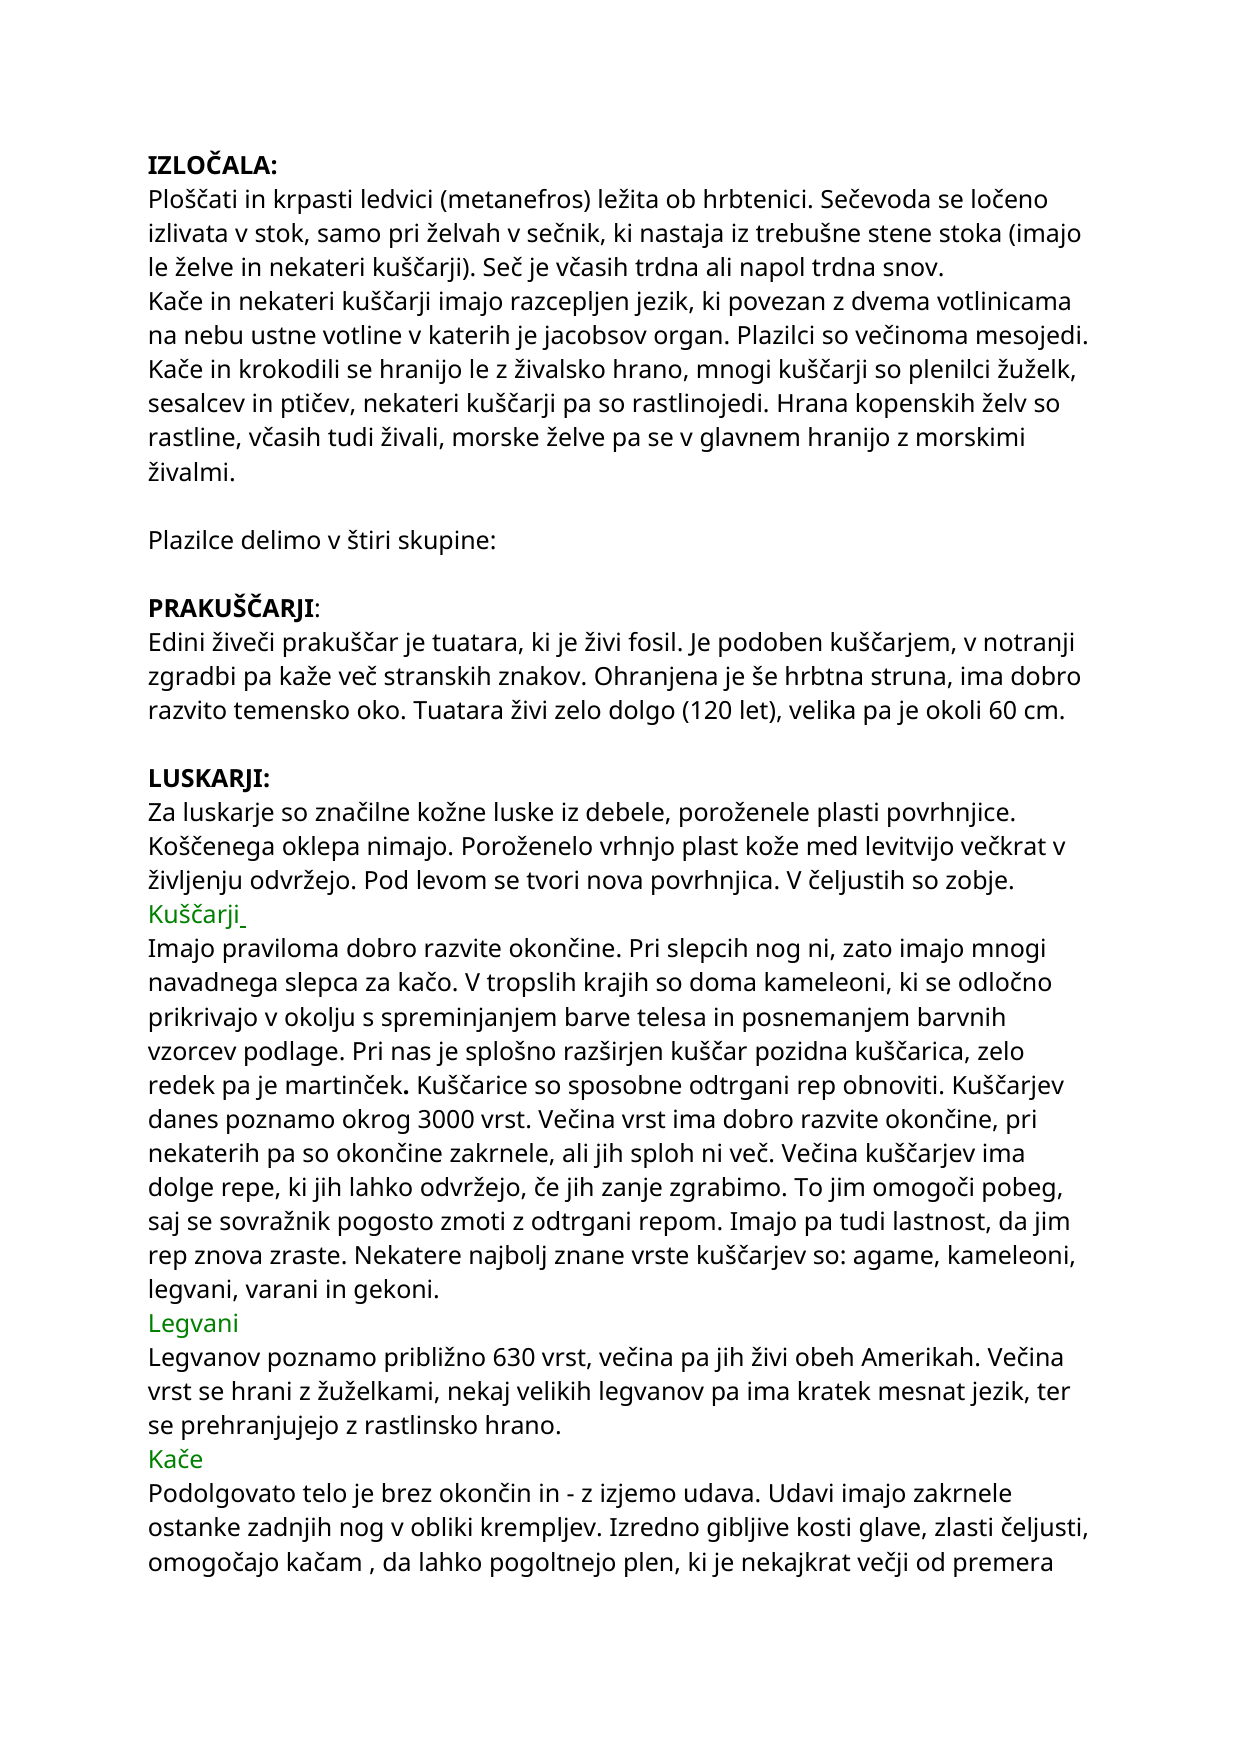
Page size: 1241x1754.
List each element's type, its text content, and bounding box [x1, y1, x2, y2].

text Plazilce delimo v štiri skupine: [148, 522, 1093, 556]
text Za luskarje so značilne kožne luske iz debele, poroženele plasti povrhnjice. Koščenega oklepa nimajo. Poroženelo vrhnjo plast kože med levitvijo večkrat v življenju odvržejo. Pod levom se tvori nova povrhnjica. V čeljustih so zobje. [148, 795, 1093, 897]
text Podolgovato telo je brez okončin in - z izjemo udava. Udavi imajo zakrnele ostanke zadnjih nog v obliki krempljev. Izredno gibljive kosti glave, zlasti čeljusti, omogočajo kačam , da lahko pogoltnejo plen, ki je nekajkrat večji od premera [148, 1476, 1093, 1578]
text IZLOČALA: [148, 148, 1093, 182]
text LUSKARJI: [148, 761, 1093, 795]
text Kuščarji [148, 897, 1093, 931]
text Legvani [148, 1306, 1093, 1340]
text Imajo praviloma dobro razvite okončine. Pri slepcih nog ni, zato imajo mnogi navadnega slepca za kačo. V tropslih krajih so doma kameleoni, ki se odločno prikrivajo v okolju s spreminjanjem barve telesa in posnemanjem barvnih vzorcev podlage. Pri nas je splošno razširjen kuščar pozidna kuščarica, zelo redek pa je martinček. Kuščarice so sposobne odtrgani rep obnoviti. Kuščarjev danes poznamo okrog 3000 vrst. Večina vrst ima dobro razvite okončine, pri nekaterih pa so okončine zakrnele, ali jih sploh ni več. Večina kuščarjev ima dolge repe, ki jih lahko odvržejo, če jih zanje zgrabimo. To jim omogoči pobeg, saj se sovražnik pogosto zmoti z odtrgani repom. Imajo pa tudi lastnost, da jim rep znova zraste. Nekatere najbolj znane vrste kuščarjev so: agame, kameleoni, legvani, varani in gekoni. [148, 931, 1093, 1306]
text Edini živeči prakuščar je tuatara, ki je živi fosil. Je podoben kuščarjem, v notranji zgradbi pa kaže več stranskih znakov. Ohranjena je še hrbtna struna, ima dobro razvito temensko oko. Tuatara živi zelo dolgo (120 let), velika pa je okoli 60 cm. [148, 624, 1093, 727]
text Kače [148, 1442, 1093, 1476]
text PRAKUŠČARJI: [148, 590, 1093, 624]
text Kače in nekateri kuščarji imajo razcepljen jezik, ki povezan z dvema votlinicama na nebu ustne votline v katerih je jacobsov organ. Plazilci so večinoma mesojedi. Kače in krokodili se hranijo le z živalsko hrano, mnogi kuščarji so plenilci žuželk, sesalcev in ptičev, nekateri kuščarji pa so rastlinojedi. Hrana kopenskih želv so rastline, včasih tudi živali, morske želve pa se v glavnem hranijo z morskimi živalmi. [148, 284, 1093, 488]
text Ploščati in krpasti ledvici (metanefros) ležita ob hrbtenici. Sečevoda se ločeno izlivata v stok, samo pri želvah v sečnik, ki nastaja iz trebušne stene stoka (imajo le želve in nekateri kuščarji). Seč je včasih trdna ali napol trdna snov. [148, 182, 1093, 284]
text Legvanov poznamo približno 630 vrst, večina pa jih živi obeh Amerikah. Večina vrst se hrani z žuželkami, nekaj velikih legvanov pa ima kratek mesnat jezik, ter se prehranjujejo z rastlinsko hrano. [148, 1340, 1093, 1442]
